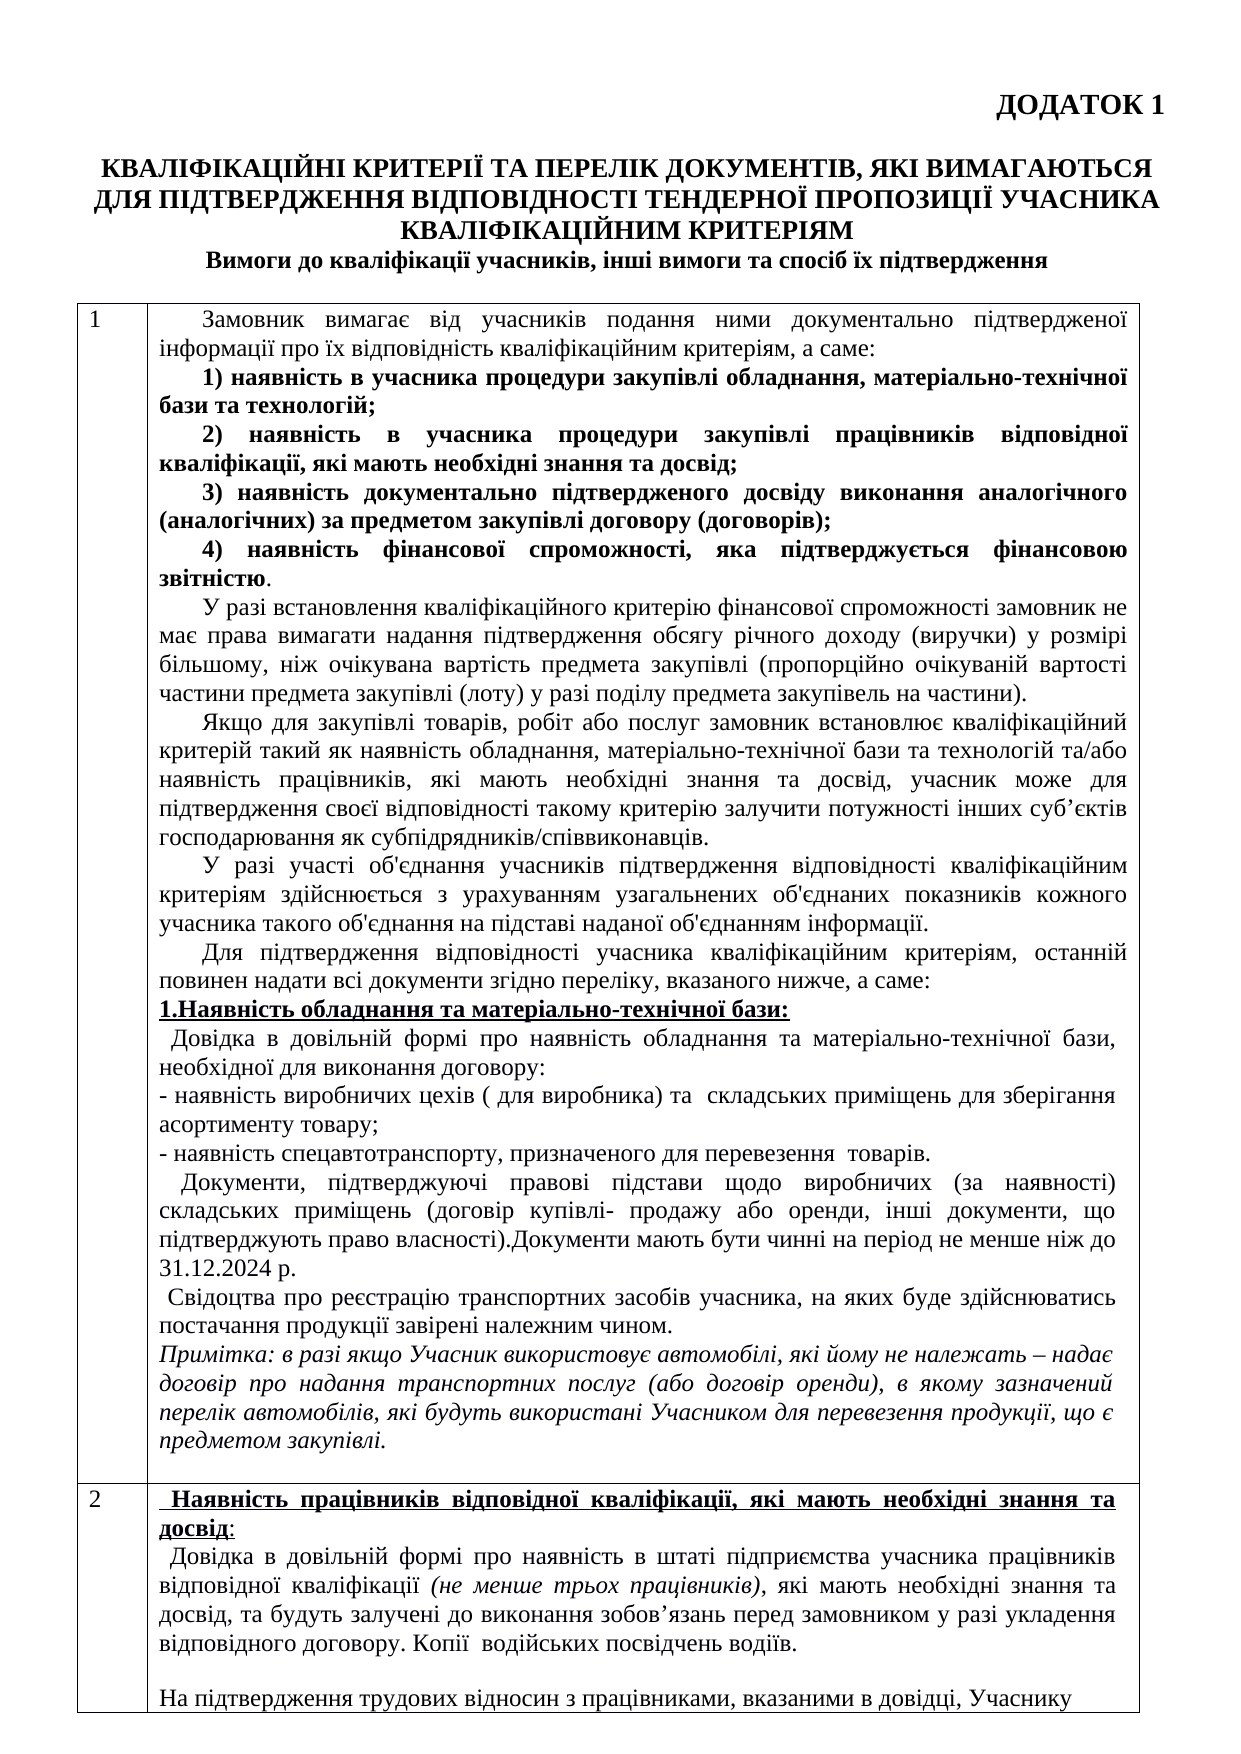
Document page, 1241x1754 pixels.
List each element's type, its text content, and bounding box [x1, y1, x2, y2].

text ДОДАТОК 1 [89, 87, 1165, 121]
table_header Замовник вимагає від учасників подання ними документально підтвердженої інформації про їх відповідність кваліфікаційним критеріям, а саме: 1) наявність в учасника процедури закупівлі обладнання, матеріально-технічної бази та технологій; 2) наявність в учасника процедури закупівлі працівників відповідної кваліфікації, які мають необхідні знання та досвід; 3) наявність документально підтвердженого досвіду виконання аналогічного (аналогічних) за предметом закупівлі договору (договорів); 4) наявність фінансової спроможності, яка підтверджується фінансовою звітністю. У разі встановлення кваліфікаційного критерію фінансової спроможності замовник не має права вимагати надання підтвердження обсягу річного доходу (виручки) у розмірі більшому, ніж очікувана вартість предмета закупівлі (пропорційно очікуваній вартості частини предмета закупівлі (лоту) у разі поділу предмета закупівель на частини). Якщо для закупівлі товарів, робіт або послуг замовник встановлює кваліфікаційний критерій такий як наявність обладнання, матеріально-технічної бази та технологій та/або наявність працівників, які мають необхідні знання та досвід, учасник може для підтвердження своєї відповідності такому критерію залучити потужності інших суб’єктів господарювання як субпідрядників/співвиконавців. У разі участі об'єднання учасників підтвердження відповідності кваліфікаційним критеріям здійснюється з урахуванням узагальнених об'єднаних показників кожного учасника такого об'єднання на підставі наданої об'єднанням інформації. Для підтвердження відповідності учасника кваліфікаційним критеріям, останній повинен надати всі документи згідно переліку, вказаного нижче, а саме: 1.Наявність обладнання та матеріально-технічної бази: Довідка в довільній формі про наявність обладнання та матеріально-технічної бази, необхідної для виконання договору: - наявність виробничих цехів ( для виробника) та складських приміщень для зберігання асортименту товару; - наявність спецавтотранспорту, призначеного для перевезення товарів. Документи, підтверджуючі правові підстави щодо виробничих (за наявності) складських приміщень (договір купівлі- продажу або оренди, інші документи, що підтверджують право власності).Документи мають бути чинні на період не менше ніж до 31.12.2024 р. Свідоцтва про реєстрацію транспортних засобів учасника, на яких буде здійснюватись постачання продукції завірені належним чином. Примітка: в разі якщо Учасник використовує автомобілі, які йому не належать – надає договір про надання транспортних послуг (або договір оренди), в якому зазначений перелік автомобілів, які будуть використані Учасником для перевезення продукції, що є предметом закупівлі. [148, 304, 1139, 1483]
text Вимоги до кваліфікації учасників, інші вимоги та спосіб їх підтвердження [89, 246, 1165, 274]
text КВАЛІФІКАЦІЙНІ КРИТЕРІЇ ТА ПЕРЕЛІК ДОКУМЕНТІВ, ЯКІ ВИМАГАЮТЬСЯ ДЛЯ ПІДТВЕРДЖЕННЯ ВІДПОВІДНОСТІ ТЕНДЕРНОЇ ПРОПОЗИЦІЇ УЧАСНИКА КВАЛІФІКАЦІЙНИМ КРИТЕРІЯМ [89, 152, 1165, 246]
table_header 1 [78, 304, 147, 1483]
table_cell 2 [78, 1484, 147, 1712]
table_cell Наявність працівників відповідної кваліфікації, які мають необхідні знання та досвід: Довідка в довільній формі про наявність в штаті підприємства учасника працівників відповідної кваліфікації (не менше трьох працівників), які мають необхідні знання та досвід, та будуть залучені до виконання зобов’язань перед замовником у разі укладення відповідного договору. Копії водійських посвідчень водіїв. На підтвердження трудових відносин з працівниками, вказаними в довідці, Учаснику [148, 1484, 1139, 1712]
